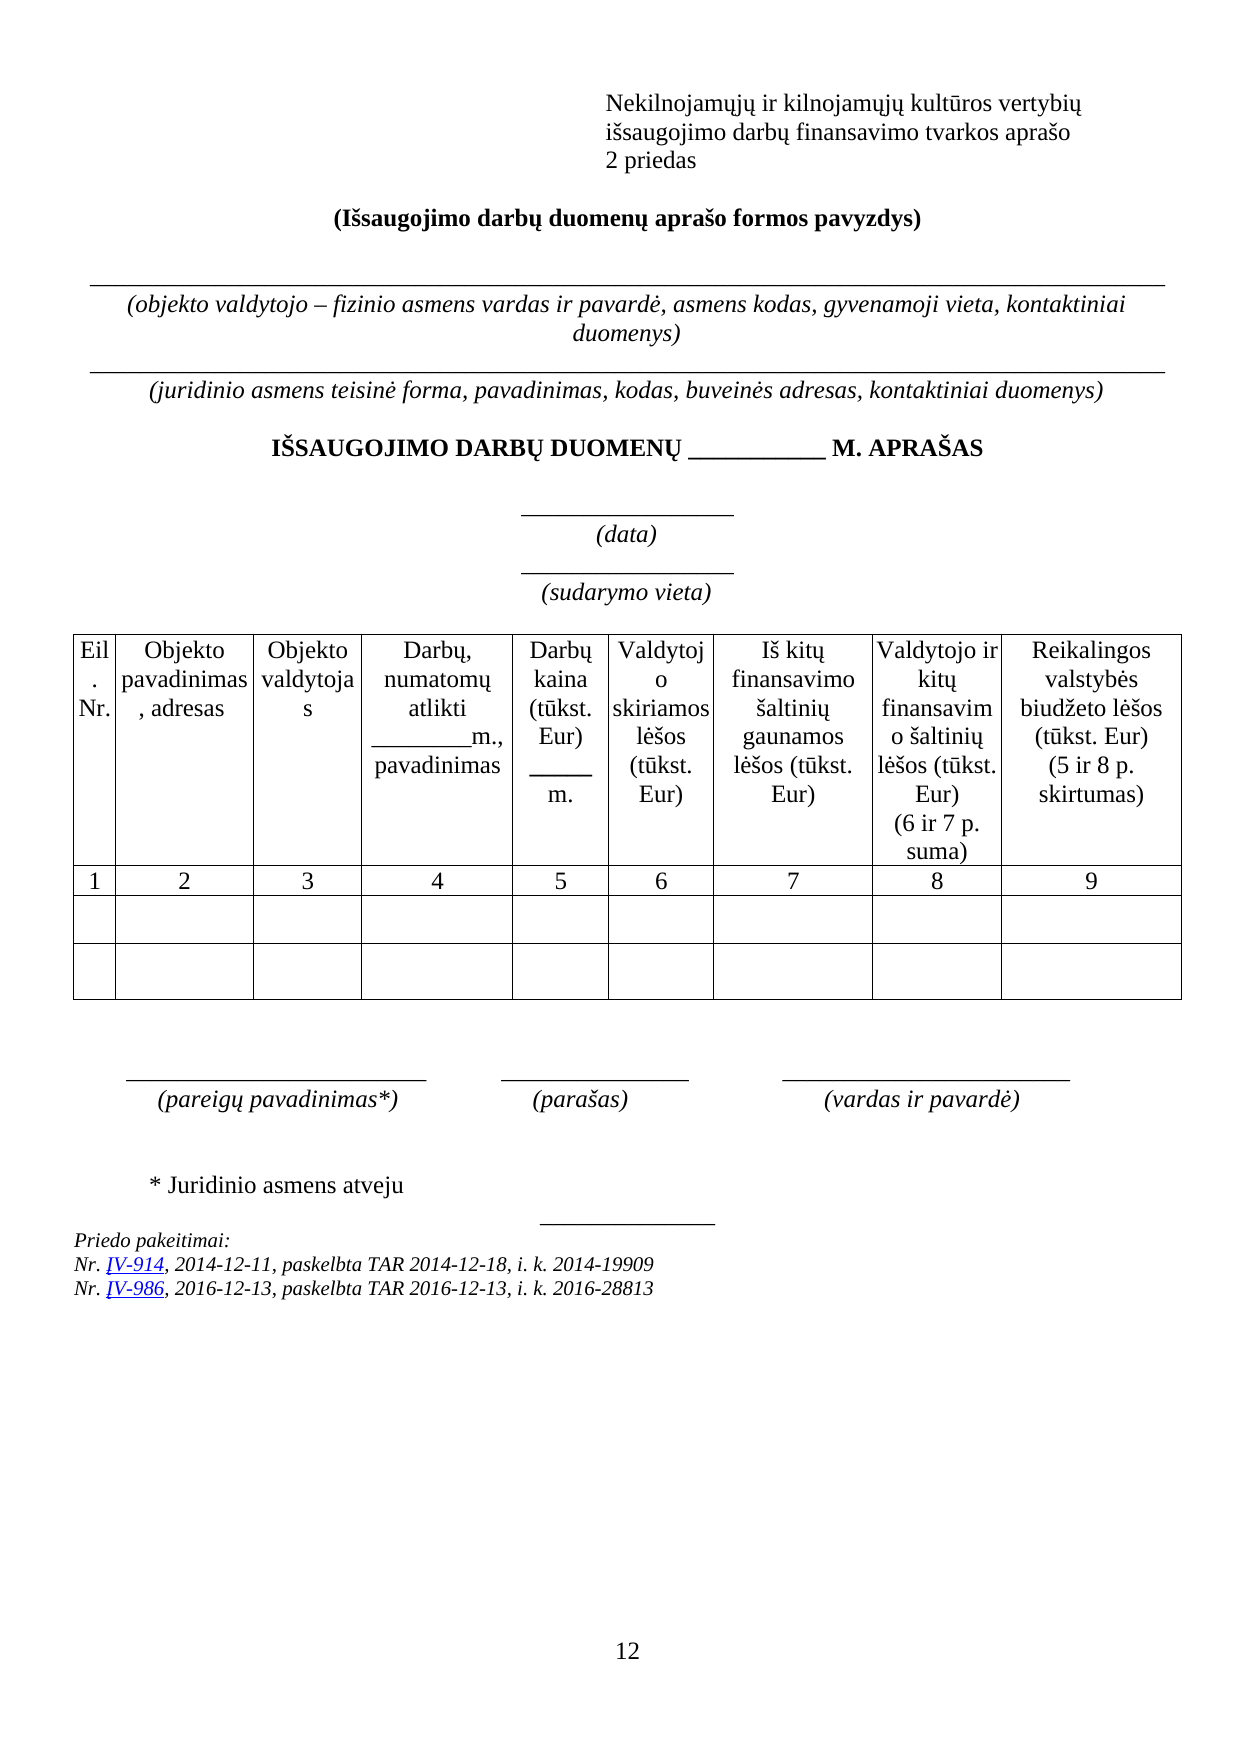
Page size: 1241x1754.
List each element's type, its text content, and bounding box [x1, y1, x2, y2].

text ______________________________________________________________________________________ [74, 347, 1181, 375]
table_header Darbų kaina (tūkst. Eur) _____ m. [513, 635, 608, 865]
table_cell 9 [1002, 866, 1181, 895]
table_cell 7 [714, 866, 872, 895]
text Priedo pakeitimai: [74, 1228, 1181, 1252]
text ______________________________________________________________________________________ [74, 260, 1181, 289]
table_cell [254, 944, 361, 999]
table_cell [254, 896, 361, 943]
text ______________ [74, 1199, 1181, 1228]
table_cell [513, 896, 608, 943]
table_header Reikalingos valstybės biudžeto lėšos (tūkst. Eur) (5 ir 8 p. skirtumas) [1002, 635, 1181, 865]
table_header Eil. Nr. [74, 635, 115, 865]
table_cell 8 [873, 866, 1001, 895]
table_cell [1002, 896, 1181, 943]
text (pareigų pavadinimas*) (parašas) (vardas ir pavardė) [74, 1084, 1181, 1113]
table_cell 5 [513, 866, 608, 895]
table_cell [74, 944, 115, 999]
text IŠSAUGOJIMO DARBŲ DUOMENŲ ___________ M. APRAŠAS [74, 433, 1181, 462]
table_cell [873, 896, 1001, 943]
table_header Valdytojo ir kitų finansavimo šaltinių lėšos (tūkst. Eur) (6 ir 7 p. suma) [873, 635, 1001, 865]
text _________________ [74, 490, 1181, 519]
table_header Iš kitų finansavimo šaltinių gaunamos lėšos (tūkst. Eur) [714, 635, 872, 865]
table_cell [362, 944, 512, 999]
text (Išsaugojimo darbų duomenų aprašo formos pavyzdys) [74, 203, 1181, 232]
table_header Objekto valdytojas [254, 635, 361, 865]
table_cell [609, 944, 713, 999]
text (data) [74, 519, 1181, 548]
table_cell [1002, 944, 1181, 999]
table_header Darbų, numatomų atlikti ________m., pavadinimas [362, 635, 512, 865]
table_cell 2 [116, 866, 253, 895]
text Nr. ĮV-914, 2014-12-11, paskelbta TAR 2014-12-18, i. k. 2014-19909 [74, 1252, 1181, 1276]
text _________________ [74, 548, 1181, 577]
text Nekilnojamųjų ir kilnojamųjų kultūros vertybių [605, 88, 1181, 117]
table_cell [116, 944, 253, 999]
text Nr. ĮV-986, 2016-12-13, paskelbta TAR 2016-12-13, i. k. 2016-28813 [74, 1276, 1181, 1300]
text (juridinio asmens teisinė forma, pavadinimas, kodas, buveinės adresas, kontaktiniai duomenys) [74, 375, 1181, 404]
table_cell 3 [254, 866, 361, 895]
text * Juridinio asmens atveju [74, 1170, 1181, 1199]
text (sudarymo vieta) [74, 577, 1181, 605]
table_header Objekto pavadinimas, adresas [116, 635, 253, 865]
text ________________________ _______________ _______________________ [74, 1055, 1181, 1084]
table_cell [714, 896, 872, 943]
table_cell [609, 896, 713, 943]
table_cell 1 [74, 866, 115, 895]
table_cell [74, 896, 115, 943]
table_cell [714, 944, 872, 999]
table_cell [116, 896, 253, 943]
table_cell [873, 944, 1001, 999]
table_cell [362, 896, 512, 943]
table_cell 4 [362, 866, 512, 895]
table_cell 6 [609, 866, 713, 895]
table_header Valdytojo skiriamos lėšos (tūkst. Eur) [609, 635, 713, 865]
text išsaugojimo darbų finansavimo tvarkos aprašo [605, 117, 1181, 145]
text (objekto valdytojo – fizinio asmens vardas ir pavardė, asmens kodas, gyvenamoji vieta, kontaktiniai duomenys) [74, 289, 1181, 347]
text 2 priedas [605, 145, 1181, 174]
table_cell [513, 944, 608, 999]
